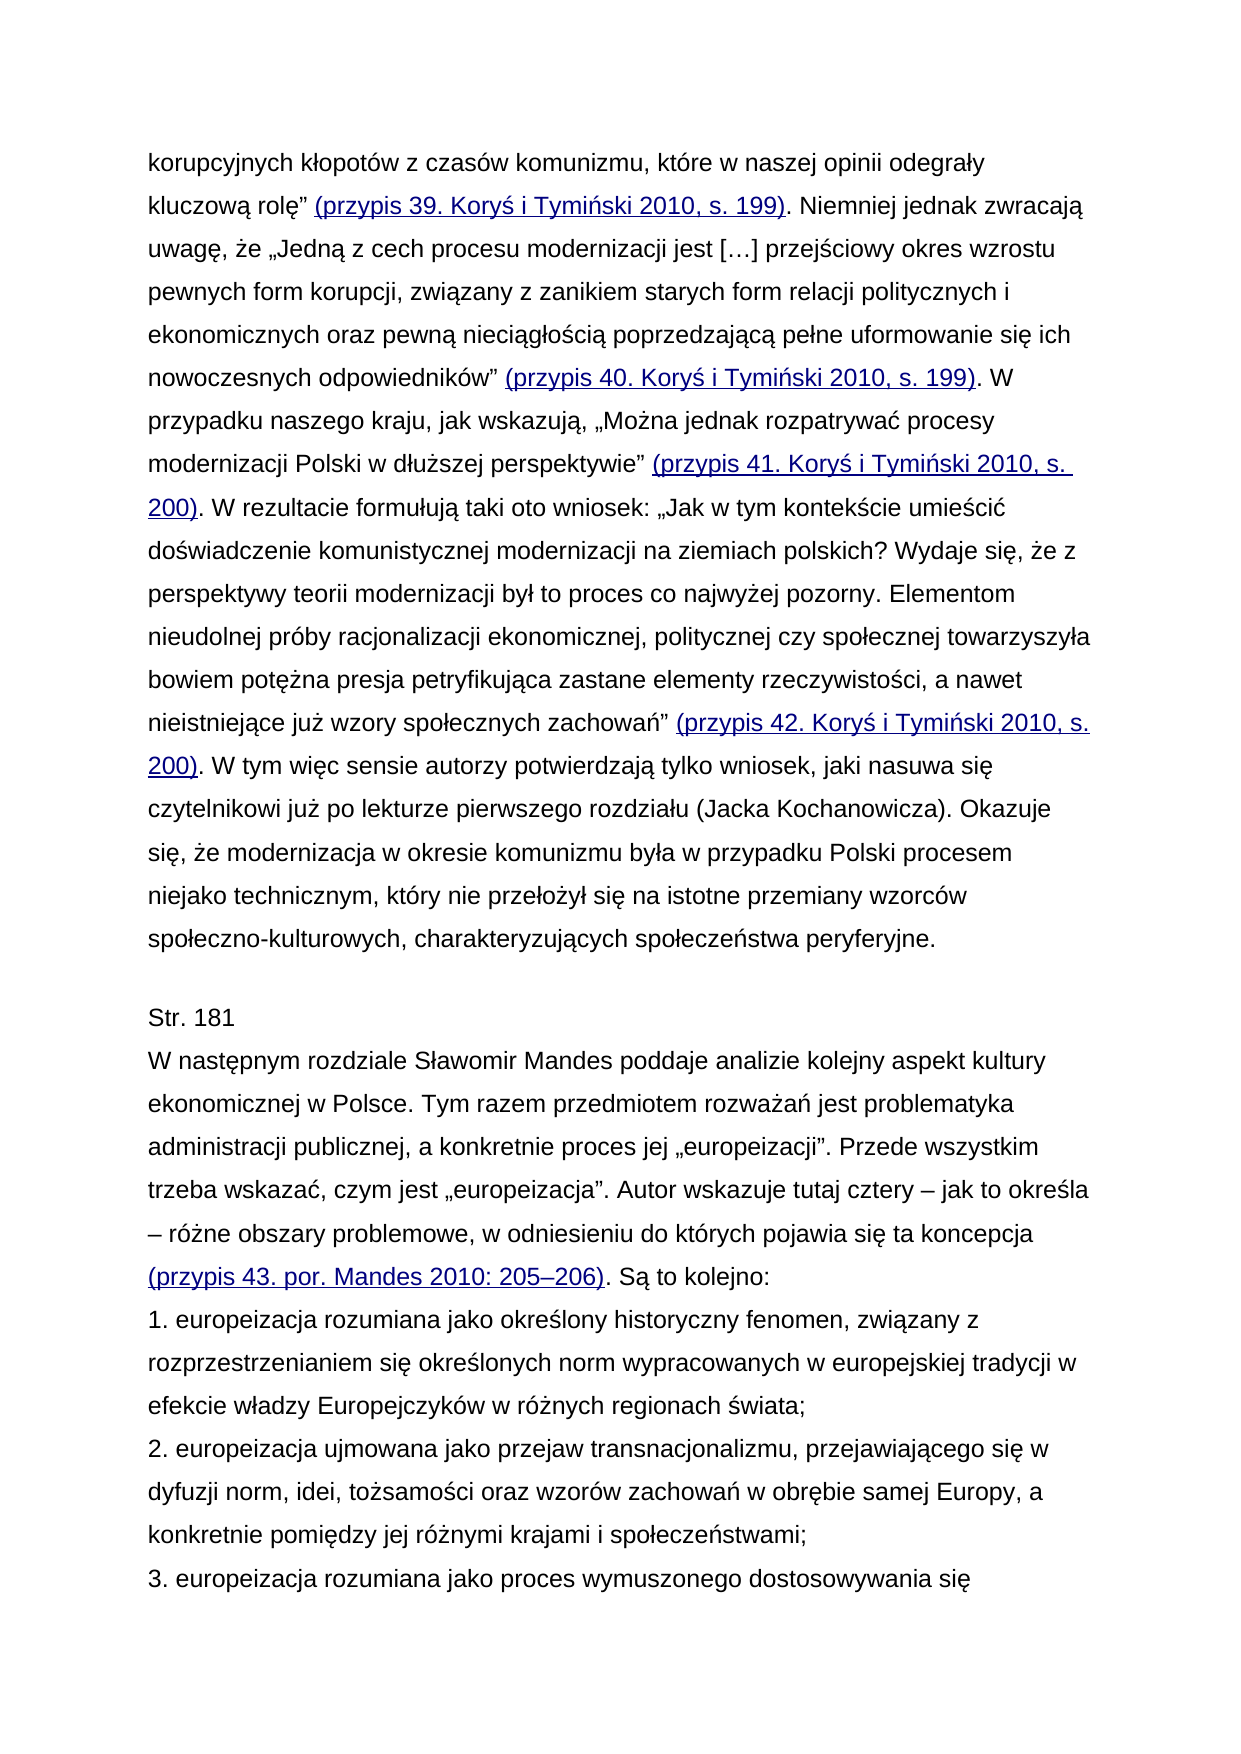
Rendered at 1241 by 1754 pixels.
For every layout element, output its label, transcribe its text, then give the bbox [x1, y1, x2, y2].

text korupcyjnych kłopotów z czasów komunizmu, które w naszej opinii odegrały kluczową rolę” (przypis 39. Koryś i Tymiński 2010, s. 199). Niemniej jednak zwracają uwagę, że „Jedną z cech procesu modernizacji jest […] przejściowy okres wzrostu pewnych form korupcji, związany z zanikiem starych form relacji politycznych i ekonomicznych oraz pewną nieciągłością poprzedzającą pełne uformowanie się ich nowoczesnych odpowiedników” (przypis 40. Koryś i Tymiński 2010, s. 199). W przypadku naszego kraju, jak wskazują, „Można jednak rozpatrywać procesy modernizacji Polski w dłuższej perspektywie” (przypis 41. Koryś i Tymiński 2010, s. 200). W rezultacie formułują taki oto wniosek: „Jak w tym kontekście umieścić doświadczenie komunistycznej modernizacji na ziemiach polskich? Wydaje się, że z perspektywy teorii modernizacji był to proces co najwyżej pozorny. Elementom nieudolnej próby racjonalizacji ekonomicznej, politycznej czy społecznej towarzyszyła bowiem potężna presja petryfikująca zastane elementy rzeczywistości, a nawet nieistniejące już wzory społecznych zachowań” (przypis 42. Koryś i Tymiński 2010, s. 200). W tym więc sensie autorzy potwierdzają tylko wniosek, jaki nasuwa się czytelnikowi już po lekturze pierwszego rozdziału (Jacka Kochanowicza). Okazuje się, że modernizacja w okresie komunizmu była w przypadku Polski procesem niejako technicznym, który nie przełożył się na istotne przemiany wzorców społeczno-kulturowych, charakteryzujących społeczeństwa peryferyjne. [148, 148, 1093, 953]
text W następnym rozdziale Sławomir Mandes poddaje analizie kolejny aspekt kultury ekonomicznej w Polsce. Tym razem przedmiotem rozważań jest problematyka administracji publicznej, a konkretnie proces jej „europeizacji”. Przede wszystkim trzeba wskazać, czym jest „europeizacja”. Autor wskazuje tutaj cztery – jak to określa – różne obszary problemowe, w odniesieniu do których pojawia się ta koncepcja (przypis 43. por. Mandes 2010: 205–206). Są to kolejno: [148, 1046, 1093, 1291]
text Str. 181 [148, 1003, 1093, 1032]
text 1. europeizacja rozumiana jako określony historyczny fenomen, związany z rozprzestrzenianiem się określonych norm wypracowanych w europejskiej tradycji w efekcie władzy Europejczyków w różnych regionach świata; [148, 1305, 1093, 1420]
text 2. europeizacja ujmowana jako przejaw transnacjonalizmu, przejawiającego się w dyfuzji norm, idei, tożsamości oraz wzorów zachowań w obrębie samej Europy, a konkretnie pomiędzy jej różnymi krajami i społeczeństwami; [148, 1434, 1093, 1549]
text 3. europeizacja rozumiana jako proces wymuszonego dostosowywania się [148, 1564, 1093, 1592]
